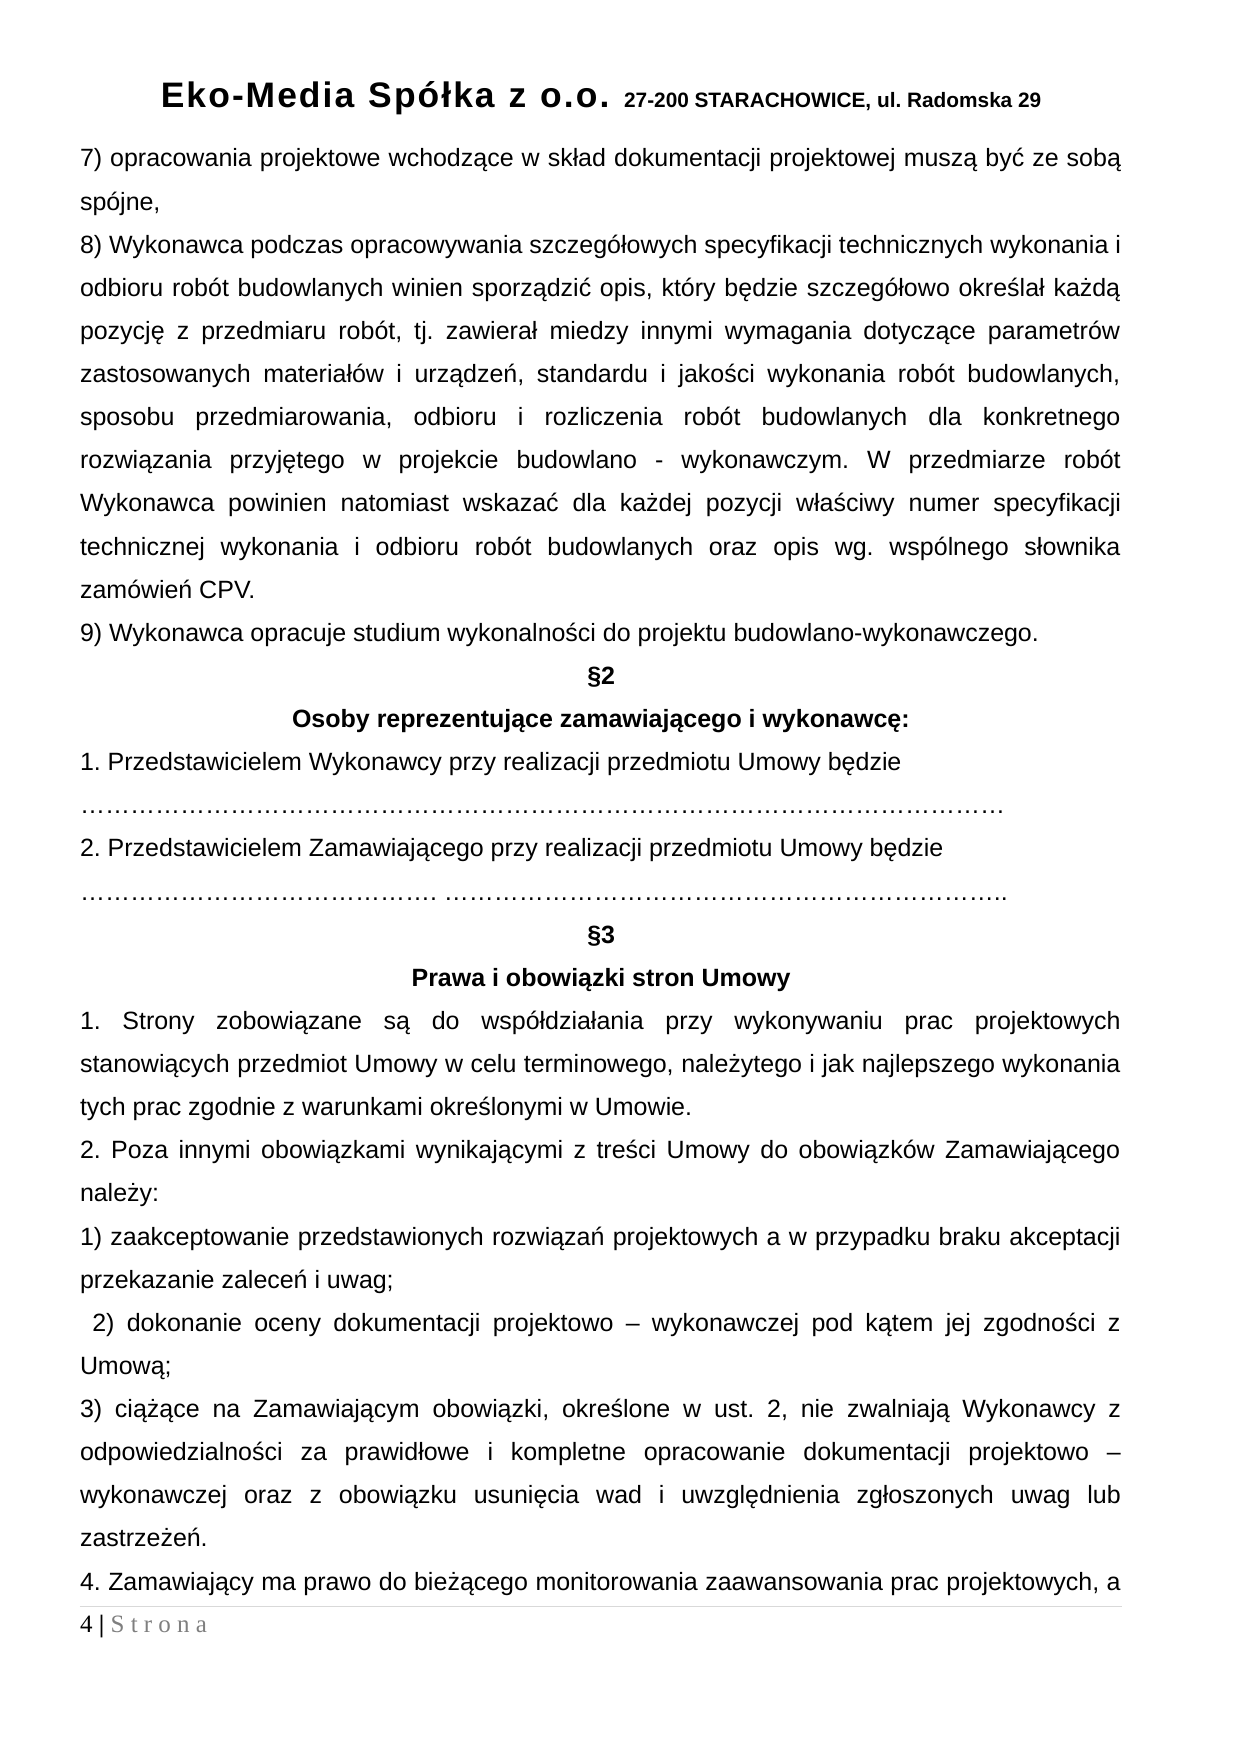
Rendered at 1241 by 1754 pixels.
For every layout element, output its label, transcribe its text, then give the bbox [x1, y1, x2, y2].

text 3) ciążące na Zamawiającym obowiązki, określone w ust. 2, nie zwalniają Wykonawcy z odpowiedzialności za prawidłowe i kompletne opracowanie dokumentacji projektowo – wykonawczej oraz z obowiązku usunięcia wad i uwzględnienia zgłoszonych uwag lub zastrzeżeń. [80, 1394, 1122, 1552]
text 1) zaakceptowanie przedstawionych rozwiązań projektowych a w przypadku braku akceptacji przekazanie zaleceń i uwag; [80, 1221, 1122, 1293]
text 2. Poza innymi obowiązkami wynikającymi z treści Umowy do obowiązków Zamawiającego należy: [80, 1135, 1122, 1207]
text 2. Przedstawicielem Zamawiającego przy realizacji przedmiotu Umowy będzie ……………………………………. ………………………………………………………….. [80, 833, 1122, 905]
text Osoby reprezentujące zamawiającego i wykonawcę: [80, 704, 1122, 733]
text 1. Przedstawicielem Wykonawcy przy realizacji przedmiotu Umowy będzie ………………………………………………………………………………………………… [80, 747, 1122, 819]
text Prawa i obowiązki stron Umowy [80, 963, 1122, 991]
text 2) dokonanie oceny dokumentacji projektowo – wykonawczej pod kątem jej zgodności z Umową; [80, 1308, 1122, 1379]
text §2 [80, 661, 1122, 689]
text §3 [80, 919, 1122, 948]
text 9) Wykonawca opracuje studium wykonalności do projektu budowlano-wykonawczego. [80, 618, 1122, 646]
text 8) Wykonawca podczas opracowywania szczegółowych specyfikacji technicznych wykonania i odbioru robót budowlanych winien sporządzić opis, który będzie szczegółowo określał każdą pozycję z przedmiaru robót, tj. zawierał miedzy innymi wymagania dotyczące parametrów zastosowanych materiałów i urządzeń, standardu i jakości wykonania robót budowlanych, sposobu przedmiarowania, odbioru i rozliczenia robót budowlanych dla konkretnego rozwiązania przyjętego w projekcie budowlano - wykonawczym. W przedmiarze robót Wykonawca powinien natomiast wskazać dla każdej pozycji właściwy numer specyfikacji technicznej wykonania i odbioru robót budowlanych oraz opis wg. wspólnego słownika zamówień CPV. [80, 229, 1122, 603]
text 7) opracowania projektowe wchodzące w skład dokumentacji projektowej muszą być ze sobą spójne, [80, 143, 1122, 215]
text 4. Zamawiający ma prawo do bieżącego monitorowania zaawansowania prac projektowych, a [80, 1566, 1122, 1595]
text 1. Strony zobowiązane są do współdziałania przy wykonywaniu prac projektowych stanowiących przedmiot Umowy w celu terminowego, należytego i jak najlepszego wykonania tych prac zgodnie z warunkami określonymi w Umowie. [80, 1006, 1122, 1121]
